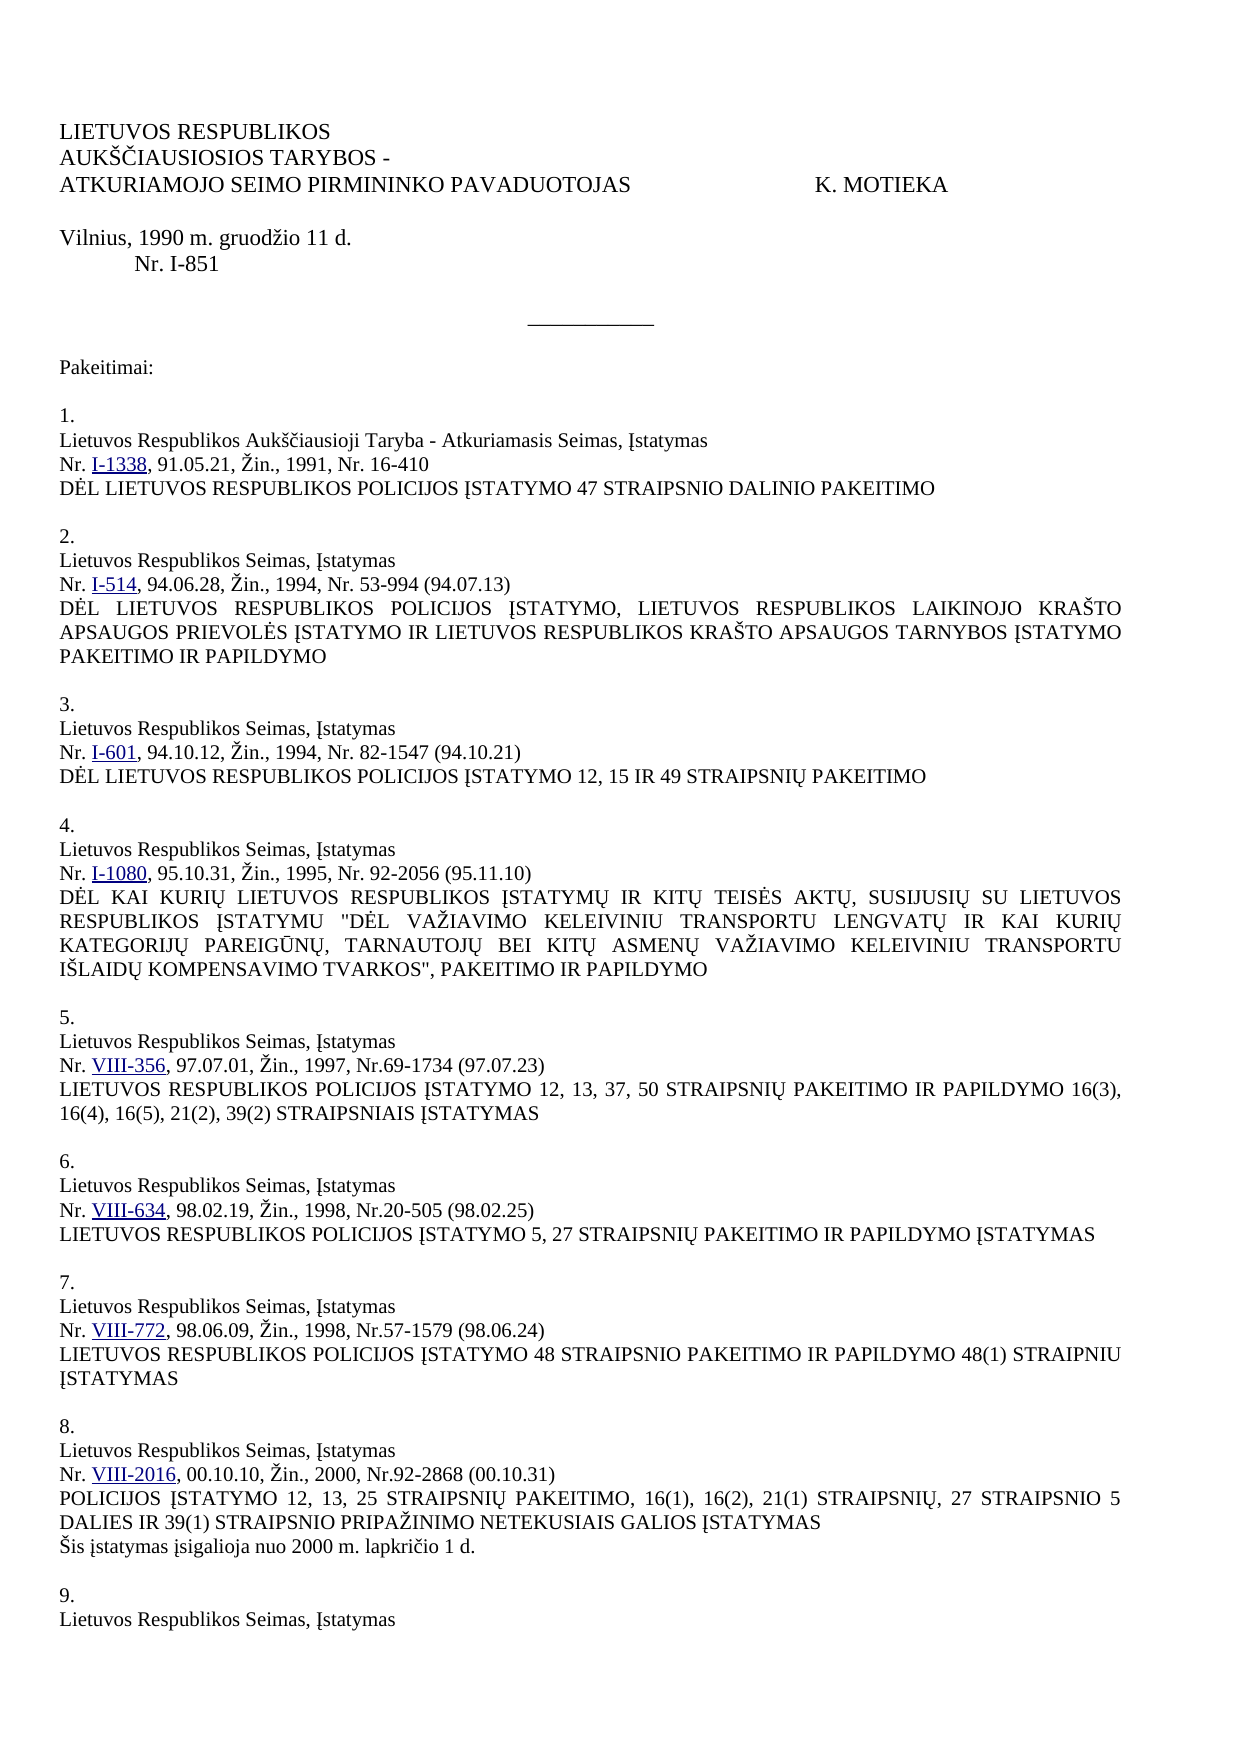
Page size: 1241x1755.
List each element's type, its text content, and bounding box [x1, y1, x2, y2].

text 5. [59, 1005, 1122, 1029]
text LIETUVOS RESPUBLIKOS POLICIJOS ĮSTATYMO 5, 27 STRAIPSNIŲ PAKEITIMO IR PAPILDYMO ĮSTATYMAS [59, 1222, 1122, 1246]
text Nr. I-1338, 91.05.21, Žin., 1991, Nr. 16-410 [59, 452, 1122, 476]
text Vilnius, 1990 m. gruodžio 11 d. [59, 223, 1122, 250]
text Lietuvos Respublikos Seimas, Įstatymas [59, 1294, 1122, 1318]
text LIETUVOS RESPUBLIKOS [59, 118, 1122, 144]
text Lietuvos Respublikos Seimas, Įstatymas [59, 1607, 1122, 1631]
text Nr. I-601, 94.10.12, Žin., 1994, Nr. 82-1547 (94.10.21) [59, 740, 1122, 764]
text ___________ [59, 303, 1122, 329]
text Lietuvos Respublikos Seimas, Įstatymas [59, 1173, 1122, 1197]
text 6. [59, 1149, 1122, 1173]
text Lietuvos Respublikos Aukščiausioji Taryba - Atkuriamasis Seimas, Įstatymas [59, 427, 1122, 452]
text 2. [59, 524, 1122, 548]
text Nr. I-851 [59, 250, 1122, 276]
text 7. [59, 1270, 1122, 1294]
text Lietuvos Respublikos Seimas, Įstatymas [59, 837, 1122, 861]
text Lietuvos Respublikos Seimas, Įstatymas [59, 1029, 1122, 1053]
text DĖL KAI KURIŲ LIETUVOS RESPUBLIKOS ĮSTATYMŲ IR KITŲ TEISĖS AKTŲ, SUSIJUSIŲ SU LIETUVOS RESPUBLIKOS ĮSTATYMU "DĖL VAŽIAVIMO KELEIVINIU TRANSPORTU LENGVATŲ IR KAI KURIŲ KATEGORIJŲ PAREIGŪNŲ, TARNAUTOJŲ BEI KITŲ ASMENŲ VAŽIAVIMO KELEIVINIU TRANSPORTU IŠLAIDŲ KOMPENSAVIMO TVARKOS", PAKEITIMO IR PAPILDYMO [59, 885, 1122, 981]
text 4. [59, 812, 1122, 837]
text 3. [59, 692, 1122, 716]
text Nr. I-1080, 95.10.31, Žin., 1995, Nr. 92-2056 (95.11.10) [59, 861, 1122, 885]
text Nr. I-514, 94.06.28, Žin., 1994, Nr. 53-994 (94.07.13) [59, 572, 1122, 596]
text DĖL LIETUVOS RESPUBLIKOS POLICIJOS ĮSTATYMO 12, 15 IR 49 STRAIPSNIŲ PAKEITIMO [59, 764, 1122, 788]
text Lietuvos Respublikos Seimas, Įstatymas [59, 716, 1122, 740]
text POLICIJOS ĮSTATYMO 12, 13, 25 STRAIPSNIŲ PAKEITIMO, 16(1), 16(2), 21(1) STRAIPSNIŲ, 27 STRAIPSNIO 5 DALIES IR 39(1) STRAIPSNIO PRIPAŽINIMO NETEKUSIAIS GALIOS ĮSTATYMAS [59, 1486, 1122, 1534]
text LIETUVOS RESPUBLIKOS POLICIJOS ĮSTATYMO 12, 13, 37, 50 STRAIPSNIŲ PAKEITIMO IR PAPILDYMO 16(3), 16(4), 16(5), 21(2), 39(2) STRAIPSNIAIS ĮSTATYMAS [59, 1077, 1122, 1125]
text Nr. VIII-2016, 00.10.10, Žin., 2000, Nr.92-2868 (00.10.31) [59, 1462, 1122, 1486]
text Lietuvos Respublikos Seimas, Įstatymas [59, 1438, 1122, 1462]
text Nr. VIII-634, 98.02.19, Žin., 1998, Nr.20-505 (98.02.25) [59, 1197, 1122, 1222]
text 1. [59, 403, 1122, 427]
text DĖL LIETUVOS RESPUBLIKOS POLICIJOS ĮSTATYMO, LIETUVOS RESPUBLIKOS LAIKINOJO KRAŠTO APSAUGOS PRIEVOLĖS ĮSTATYMO IR LIETUVOS RESPUBLIKOS KRAŠTO APSAUGOS TARNYBOS ĮSTATYMO PAKEITIMO IR PAPILDYMO [59, 596, 1122, 668]
text ATKURIAMOJO SEIMO PIRMININKO PAVADUOTOJAS K. MOTIEKA [59, 171, 1122, 197]
text 8. [59, 1414, 1122, 1438]
text Nr. VIII-356, 97.07.01, Žin., 1997, Nr.69-1734 (97.07.23) [59, 1053, 1122, 1077]
text Lietuvos Respublikos Seimas, Įstatymas [59, 548, 1122, 572]
text Šis įstatymas įsigalioja nuo 2000 m. lapkričio 1 d. [59, 1534, 1122, 1558]
text Pakeitimai: [59, 355, 1122, 379]
text AUKŠČIAUSIOSIOS TARYBOS - [59, 144, 1122, 171]
text LIETUVOS RESPUBLIKOS POLICIJOS ĮSTATYMO 48 STRAIPSNIO PAKEITIMO IR PAPILDYMO 48(1) STRAIPNIU ĮSTATYMAS [59, 1342, 1122, 1390]
text 9. [59, 1582, 1122, 1607]
text DĖL LIETUVOS RESPUBLIKOS POLICIJOS ĮSTATYMO 47 STRAIPSNIO DALINIO PAKEITIMO [59, 476, 1122, 500]
text Nr. VIII-772, 98.06.09, Žin., 1998, Nr.57-1579 (98.06.24) [59, 1318, 1122, 1342]
